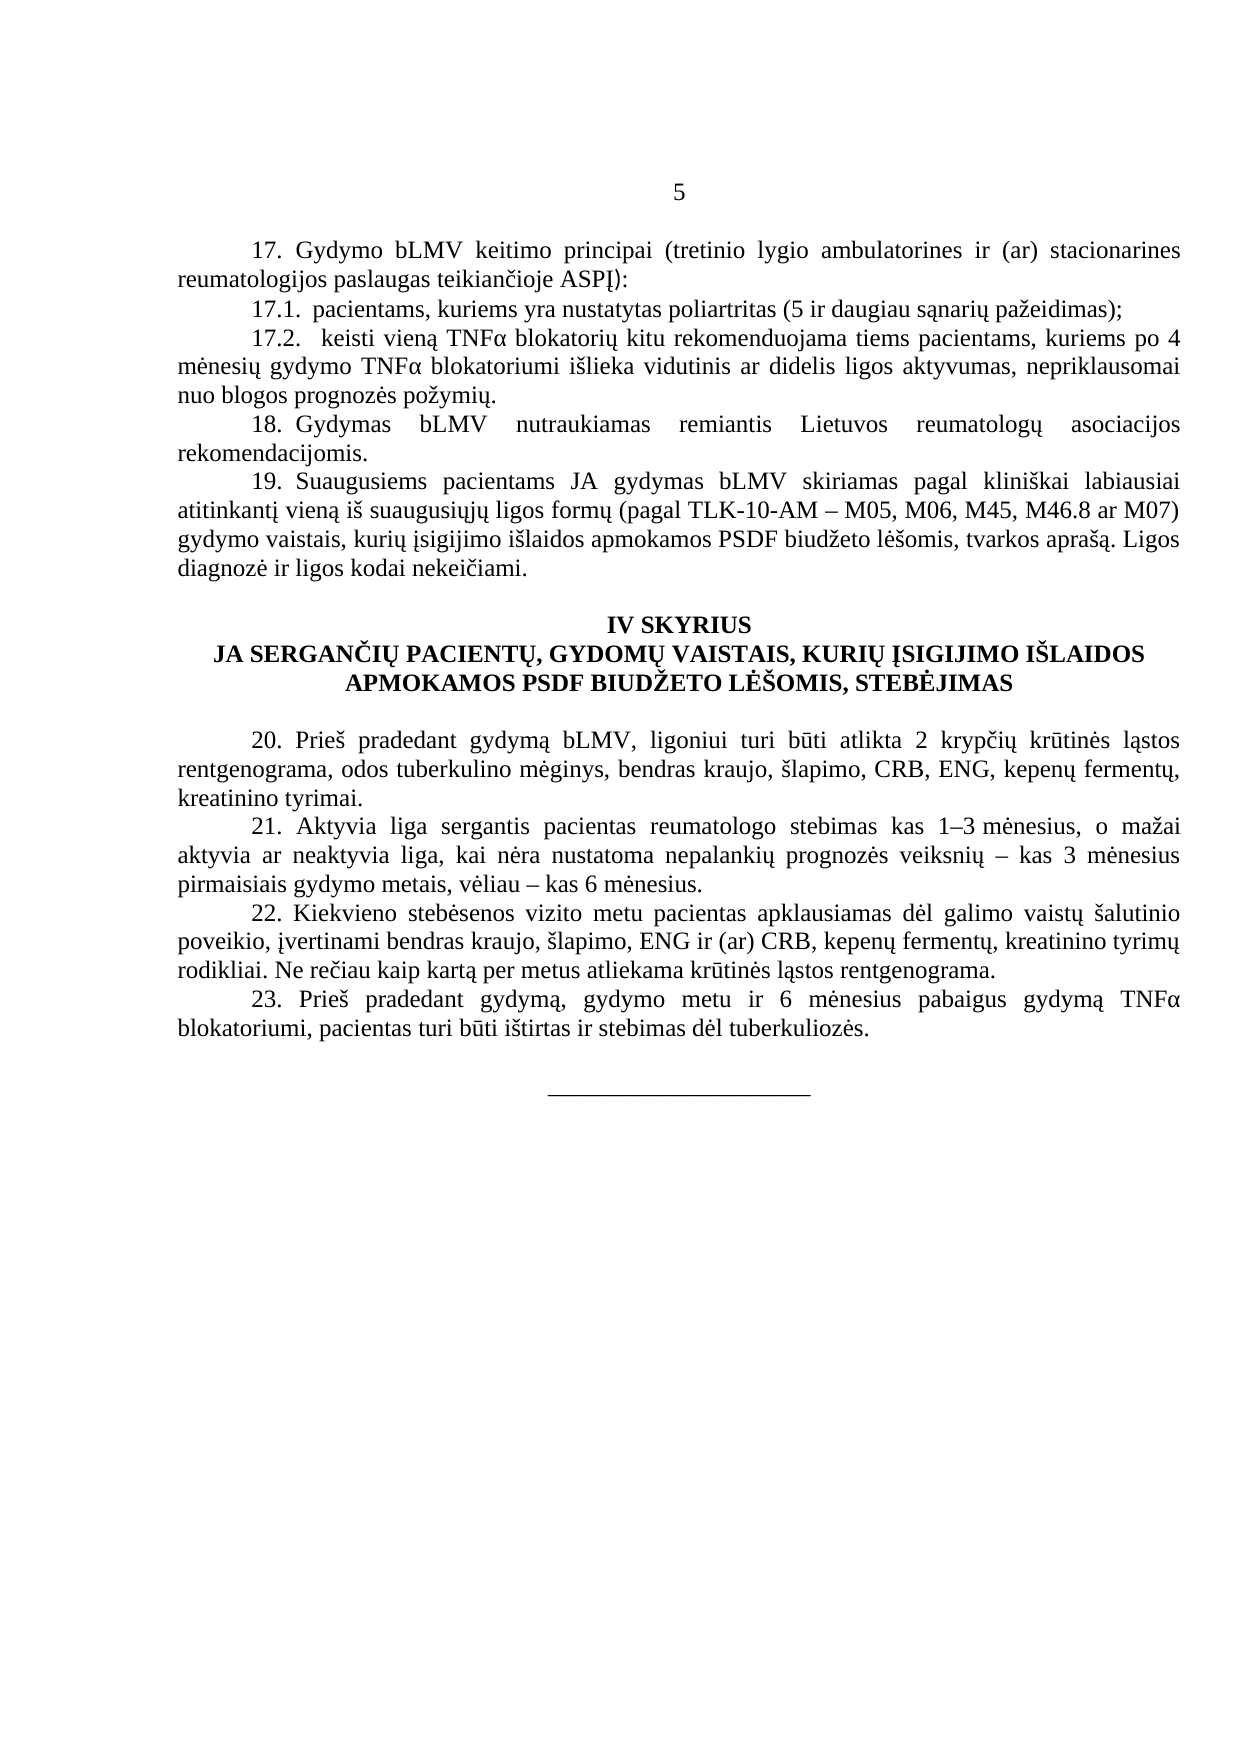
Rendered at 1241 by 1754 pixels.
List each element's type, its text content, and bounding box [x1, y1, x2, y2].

text 23. Prieš pradedant gydymą, gydymo metu ir 6 mėnesius pabaigus gydymą TNFα blokatoriumi, pacientas turi būti ištirtas ir stebimas dėl tuberkuliozės. [177, 984, 1181, 1041]
text 18. Gydymas bLMV nutraukiamas remiantis Lietuvos reumatologų asociacijos rekomendacijomis. [177, 409, 1181, 466]
text 17. Gydymo bLMV keitimo principai (tretinio lygio ambulatorines ir (ar) stacionarines reumatologijos paslaugas teikiančioje ASPĮ): [177, 235, 1181, 294]
text JA SERGANČIŲ PACIENTŲ, GYDOMŲ VAISTAIS, KURIŲ ĮSIGIJIMO IŠLAIDOS APMOKAMOS PSDF BIUDŽETO LĖŠOMIS, STEBĖJIMAS [177, 639, 1181, 696]
text 19. Suaugusiems pacientams JA gydymas bLMV skiriamas pagal kliniškai labiausiai atitinkantį vieną iš suaugusiųjų ligos formų (pagal TLK-10-AM – M05, M06, M45, M46.8 ar M07) gydymo vaistais, kurių įsigijimo išlaidos apmokamos PSDF biudžeto lėšomis, tvarkos aprašą. Ligos diagnozė ir ligos kodai nekeičiami. [177, 466, 1181, 581]
text 20. Prieš pradedant gydymą bLMV, ligoniui turi būti atlikta 2 krypčių krūtinės ląstos rentgenograma, odos tuberkulino mėginys, bendras kraujo, šlapimo, CRB, ENG, kepenų fermentų, kreatinino tyrimai. [177, 725, 1181, 811]
text 22. Kiekvieno stebėsenos vizito metu pacientas apklausiamas dėl galimo vaistų šalutinio poveikio, įvertinami bendras kraujo, šlapimo, ENG ir (ar) CRB, kepenų fermentų, kreatinino tyrimų rodikliai. Ne rečiau kaip kartą per metus atliekama krūtinės ląstos rentgenograma. [177, 898, 1181, 984]
text 21. Aktyvia liga sergantis pacientas reumatologo stebimas kas 1–3 mėnesius, o mažai aktyvia ar neaktyvia liga, kai nėra nustatoma nepalankių prognozės veiksnių – kas 3 mėnesius pirmaisiais gydymo metais, vėliau – kas 6 mėnesius. [177, 811, 1181, 898]
text 17.1. pacientams, kuriems yra nustatytas poliartritas (5 ir daugiau sąnarių pažeidimas); [177, 294, 1181, 323]
text IV SKYRIUS [177, 610, 1181, 639]
text 17.2. keisti vieną TNFα blokatorių kitu rekomenduojama tiems pacientams, kuriems po 4 mėnesių gydymo TNFα blokatoriumi išlieka vidutinis ar didelis ligos aktyvumas, nepriklausomai nuo blogos prognozės požymių. [177, 323, 1181, 409]
text _____________________ [177, 1070, 1181, 1099]
